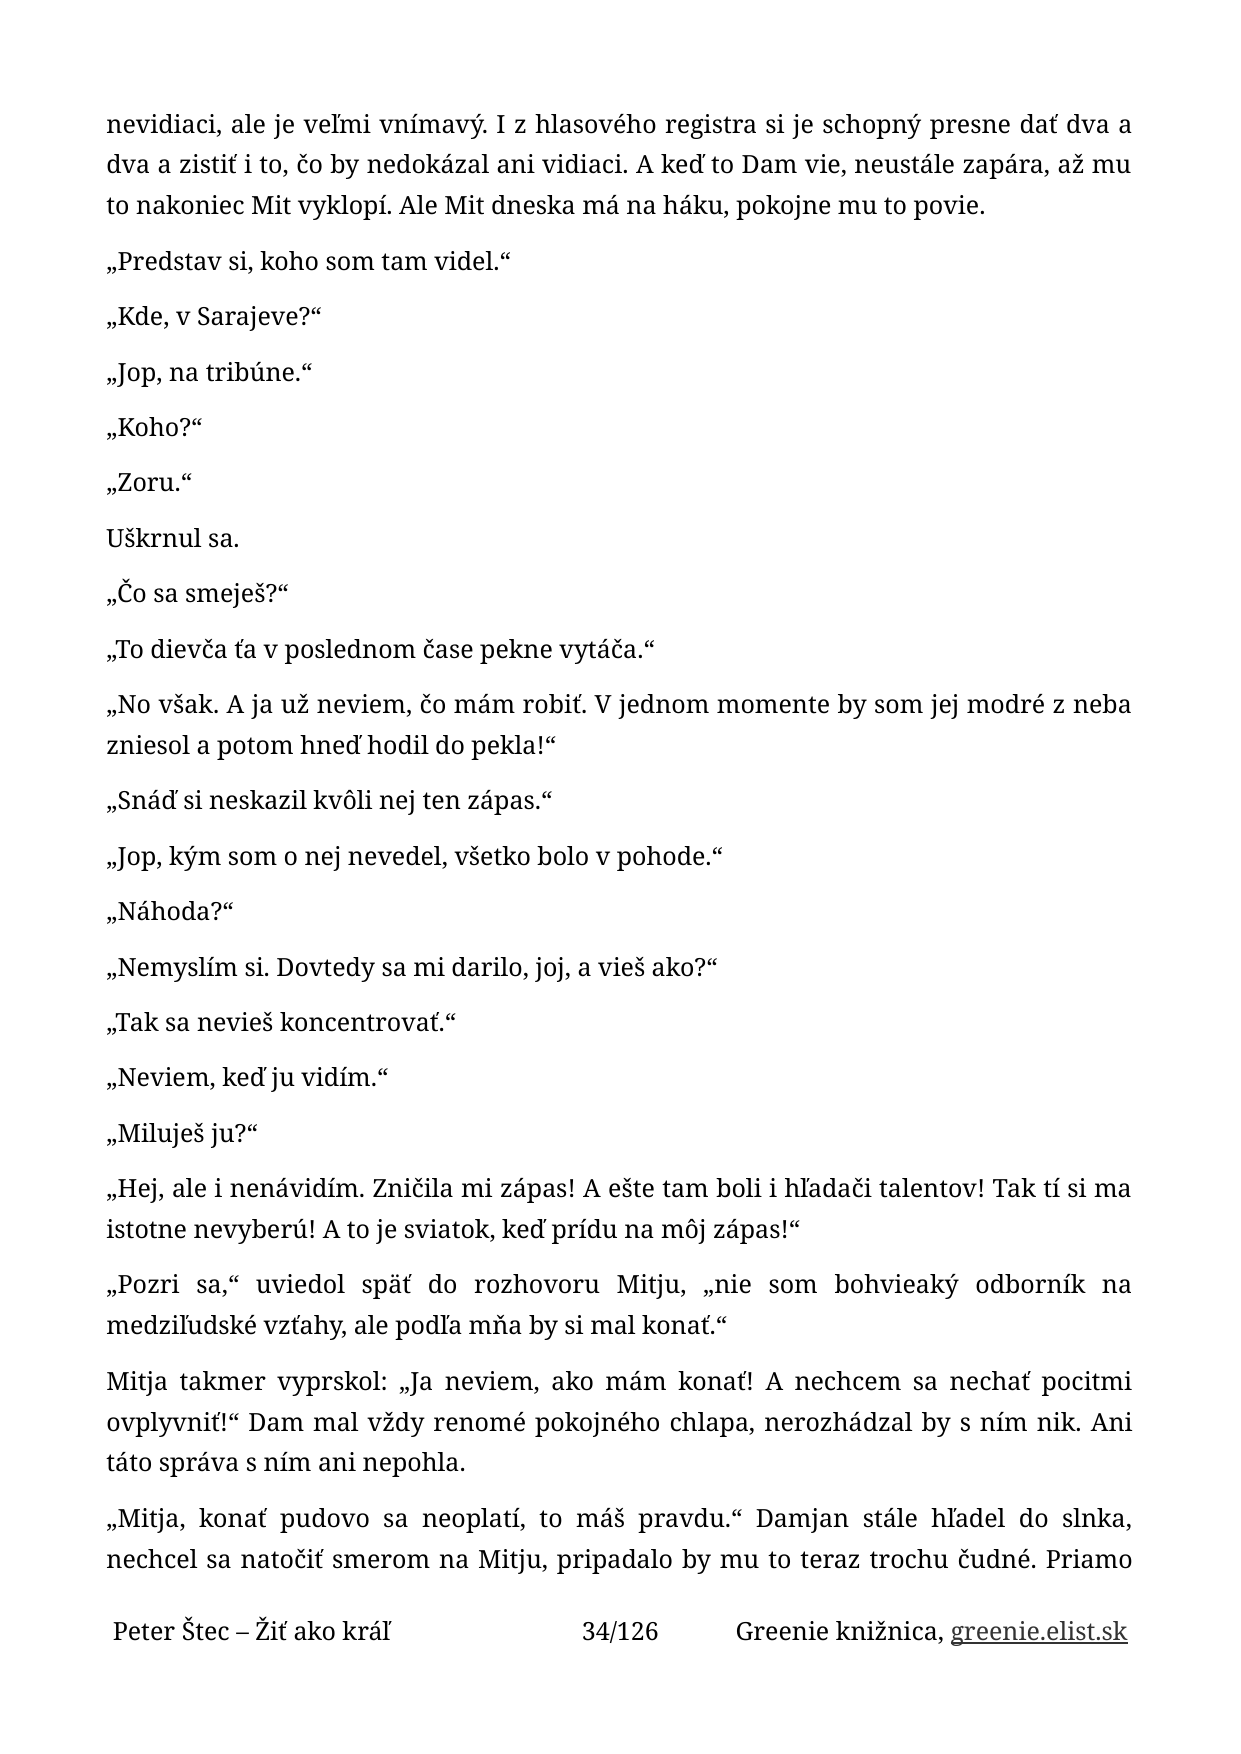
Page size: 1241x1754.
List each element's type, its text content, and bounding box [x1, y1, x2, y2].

text „Náhoda?“ [106, 894, 1134, 928]
text „Jop, na tribúne.“ [106, 354, 1134, 388]
text „Mitja, konať pudovo sa neoplatí, to máš pravdu.“ Damjan stále hľadel do slnka, nechcel sa natočiť smerom na Mitju, pripadalo by mu to teraz trochu čudné. Priamo [106, 1500, 1134, 1575]
text „Jop, kým som o nej nevedel, všetko bolo v pohode.“ [106, 838, 1134, 872]
text „Hej, ale i nenávidím. Zničila mi zápas! A ešte tam boli i hľadači talentov! Tak tí si ma istotne nevyberú! A to je sviatok, keď prídu na môj zápas!“ [106, 1171, 1134, 1246]
text Uškrnul sa. [106, 520, 1134, 554]
text „Nemyslím si. Dovtedy sa mi darilo, joj, a vieš ako?“ [106, 949, 1134, 983]
text „Snáď si neskazil kvôli nej ten zápas.“ [106, 783, 1134, 817]
text nevidiaci, ale je veľmi vnímavý. I z hlasového registra si je schopný presne dať dva a dva a zistiť i to, čo by nedokázal ani vidiaci. A keď to Dam vie, neustále zapára, až mu to nakoniec Mit vyklopí. Ale Mit dneska má na háku, pokojne mu to povie. [106, 106, 1134, 222]
text „Predstav si, koho som tam videl.“ [106, 243, 1134, 277]
text „No však. A ja už neviem, čo mám robiť. V jednom momente by som jej modré z neba zniesol a potom hneď hodil do pekla!“ [106, 687, 1134, 762]
text „Čo sa smeješ?“ [106, 576, 1134, 610]
text Mitja takmer vyprskol: „Ja neviem, ako mám konať! A nechcem sa nechať pocitmi ovplyvniť!“ Dam mal vždy renomé pokojného chlapa, nerozhádzal by s ním nik. Ani táto správa s ním ani nepohla. [106, 1363, 1134, 1479]
text „Miluješ ju?“ [106, 1115, 1134, 1149]
text „To dievča ťa v poslednom čase pekne vytáča.“ [106, 631, 1134, 665]
text „Tak sa nevieš koncentrovať.“ [106, 1004, 1134, 1039]
text „Koho?“ [106, 409, 1134, 444]
text „Neviem, keď ju vidím.“ [106, 1060, 1134, 1094]
text „Pozri sa,“ uviedol späť do rozhovoru Mitju, „nie som bohvieaký odborník na medziľudské vzťahy, ale podľa mňa by si mal konať.“ [106, 1267, 1134, 1342]
text „Kde, v Sarajeve?“ [106, 299, 1134, 333]
text „Zoru.“ [106, 465, 1134, 499]
